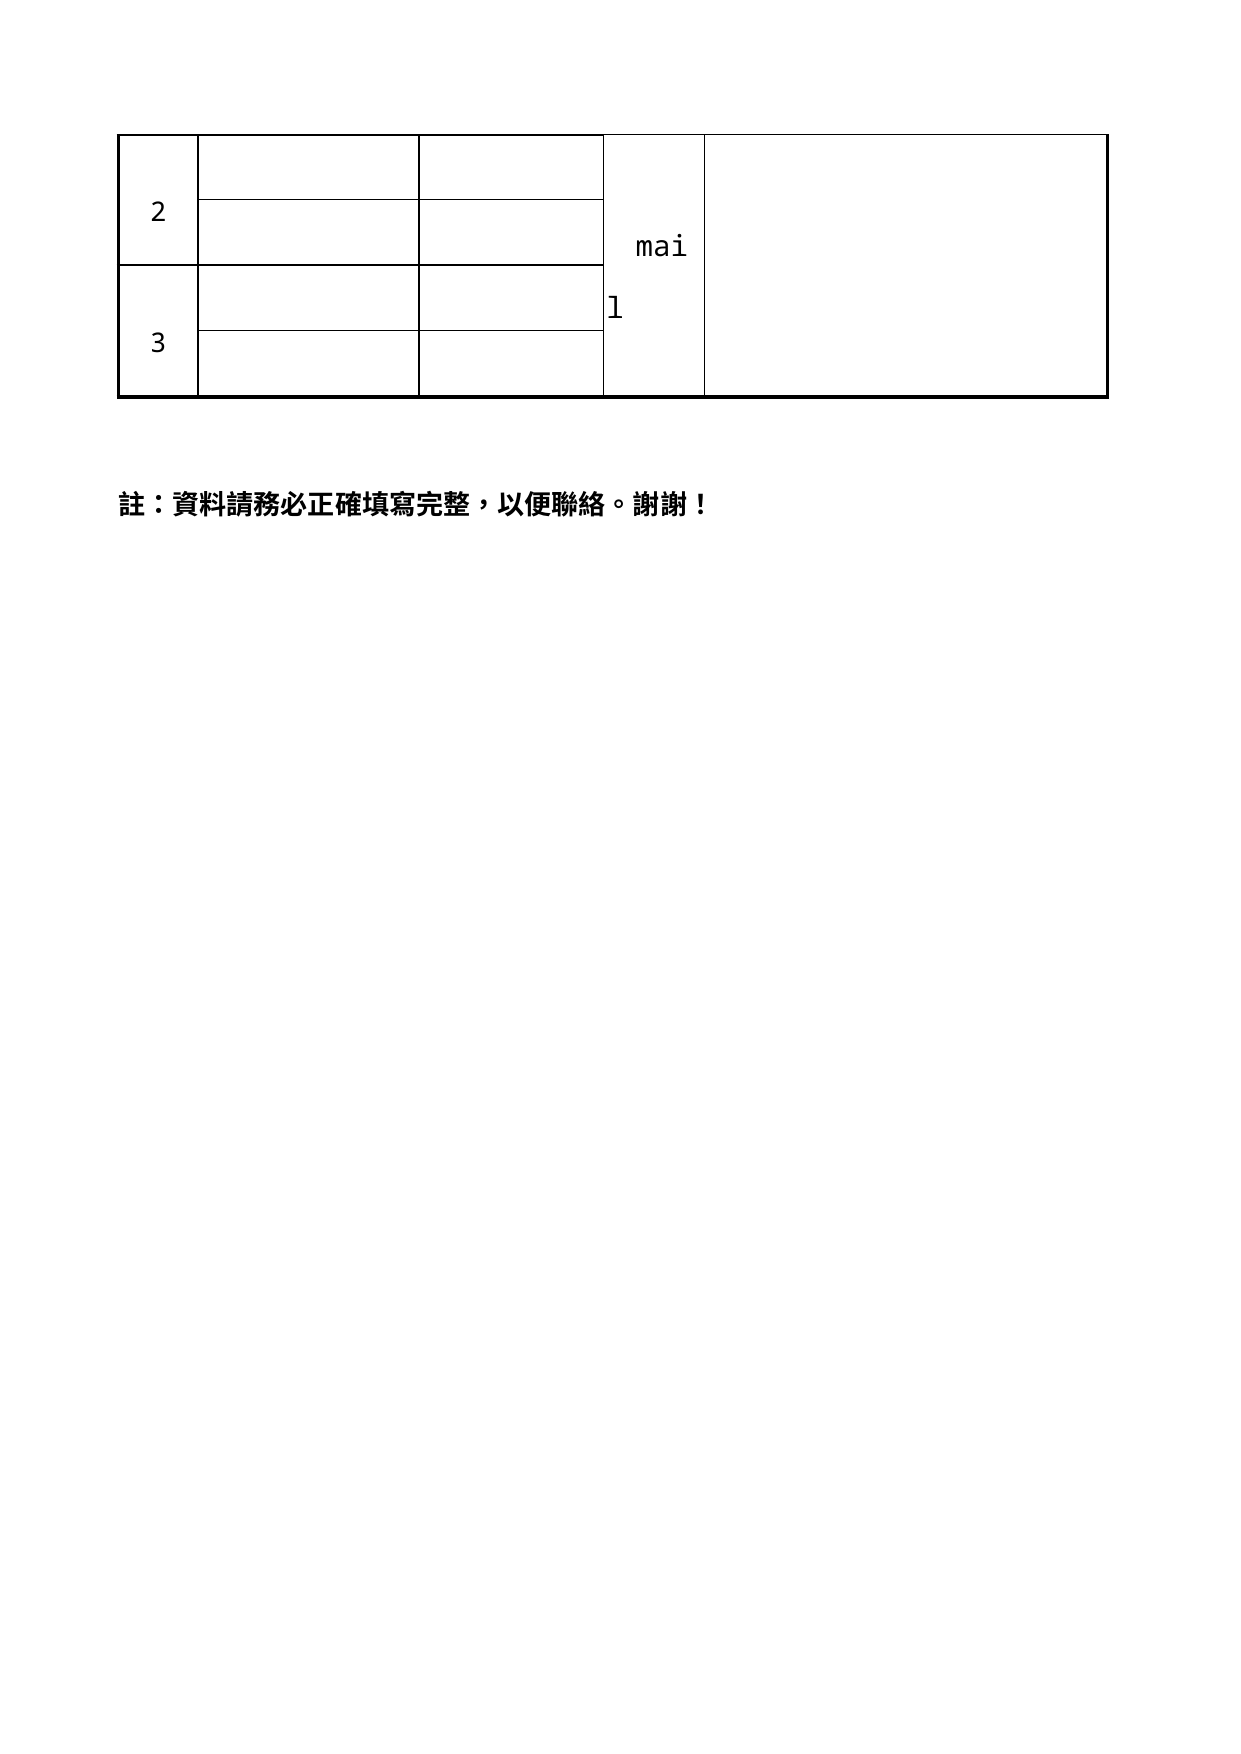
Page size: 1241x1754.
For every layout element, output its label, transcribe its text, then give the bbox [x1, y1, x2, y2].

table_cell [420, 136, 603, 198]
table_cell 2 [120, 136, 197, 264]
table_cell [199, 331, 418, 395]
table_cell [420, 266, 603, 330]
table_cell [420, 331, 603, 395]
table_cell [420, 200, 603, 264]
table_cell [199, 136, 418, 198]
table_cell [199, 200, 418, 264]
table_cell mail [604, 135, 704, 395]
table_cell [705, 135, 1106, 395]
text 註：資料請務必正確填寫完整，以便聯絡。謝謝！ [118, 461, 1107, 523]
table_cell [199, 266, 418, 330]
table_cell 3 [120, 266, 197, 395]
